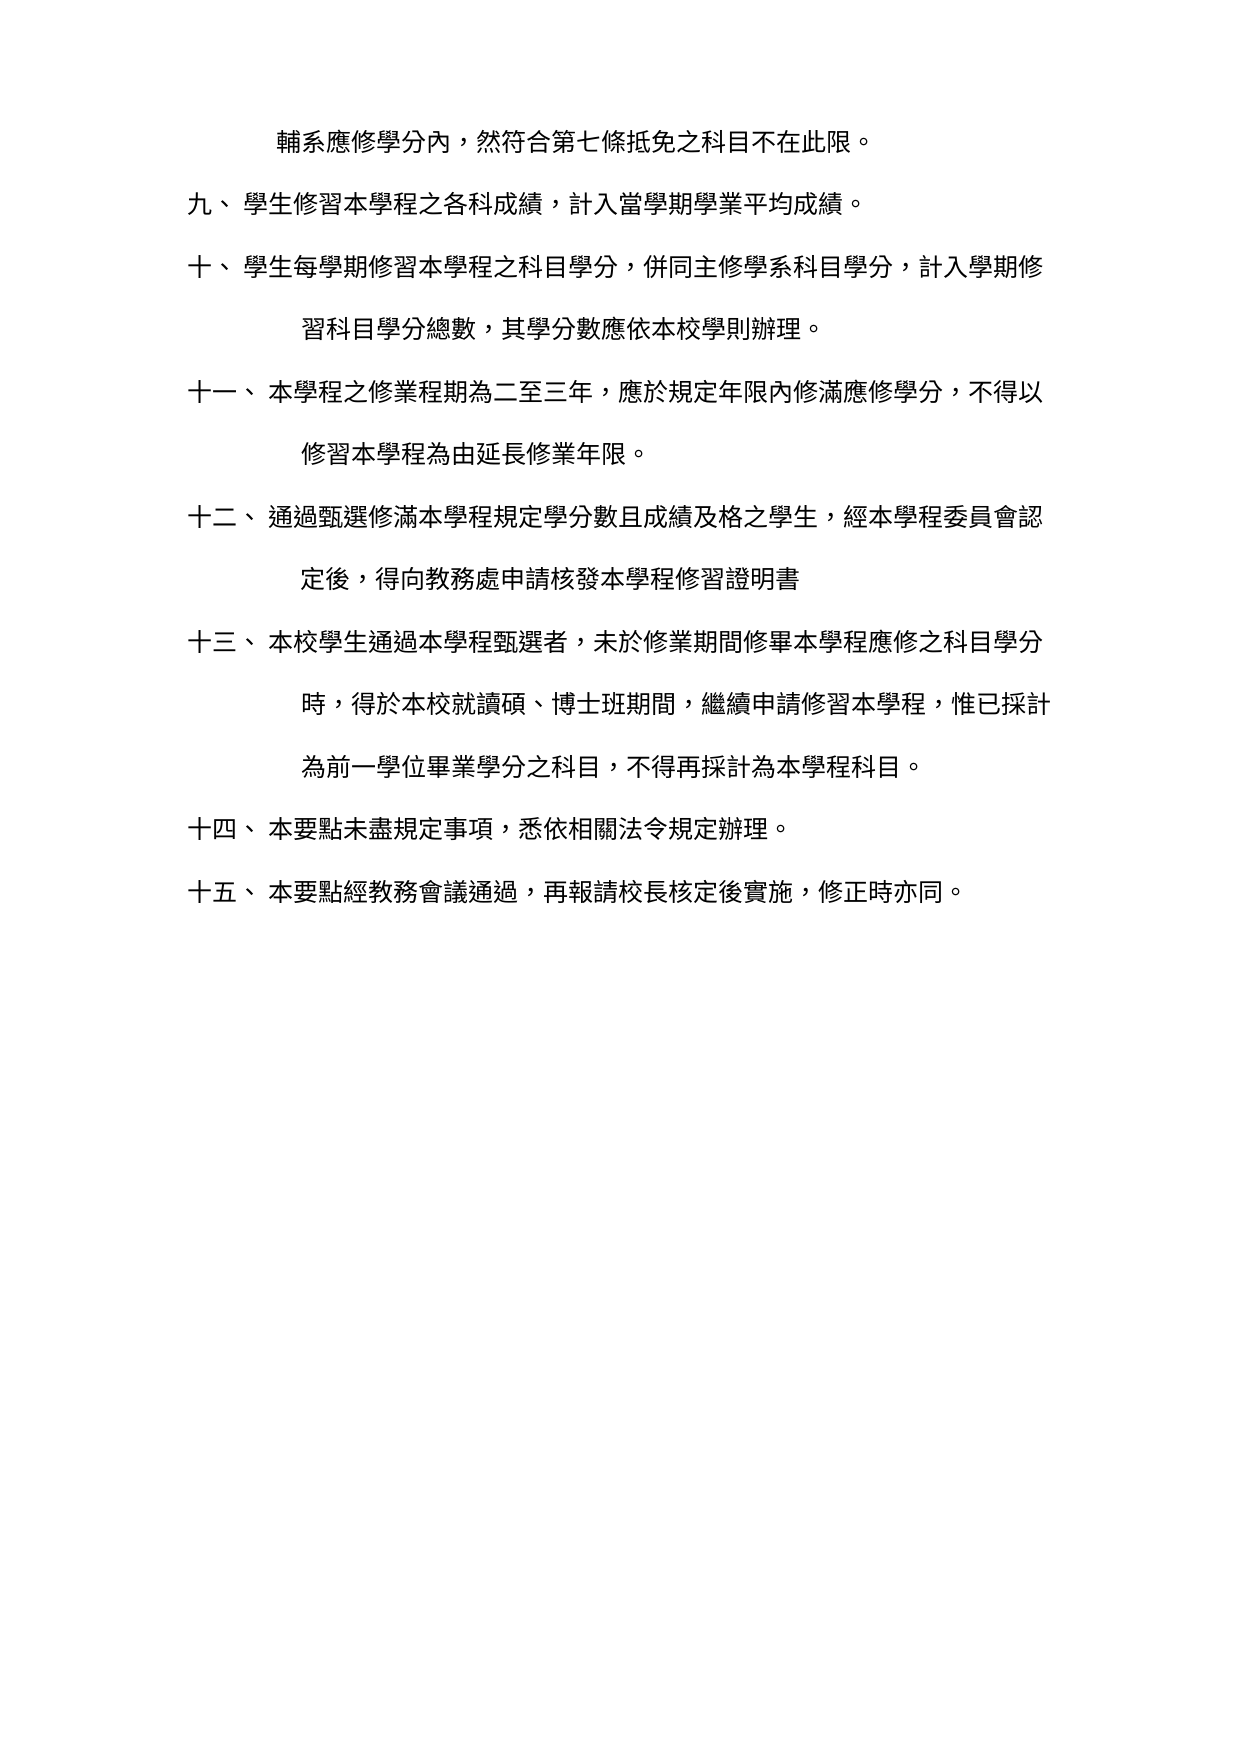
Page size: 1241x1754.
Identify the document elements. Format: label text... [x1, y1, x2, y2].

text 十、 學生每學期修習本學程之科目學分，併同主修學系科目學分，計入學期修習科目學分總數，其學分數應依本校學則辦理。 [187, 224, 1053, 349]
text 十二、 通過甄選修滿本學程規定學分數且成績及格之學生，經本學程委員會認定後，得向教務處申請核發本學程修習證明書 [187, 474, 1053, 599]
text 十五、 本要點經教務會議通過，再報請校長核定後實施，修正時亦同。 [187, 849, 1053, 911]
text 九、 學生修習本學程之各科成績，計入當學期學業平均成績。 [187, 161, 1053, 224]
text 十四、 本要點未盡規定事項，悉依相關法令規定辦理。 [187, 786, 1053, 849]
text 十三、 本校學生通過本學程甄選者，未於修業期間修畢本學程應修之科目學分時，得於本校就讀碩、博士班期間，繼續申請修習本學程，惟已採計為前一學位畢業學分之科目，不得再採計為本學程科目。 [187, 599, 1053, 786]
text 輔系應修學分內，然符合第七條抵免之科目不在此限。 [187, 99, 1053, 161]
text 十一、 本學程之修業程期為二至三年，應於規定年限內修滿應修學分，不得以修習本學程為由延長修業年限。 [187, 349, 1053, 474]
